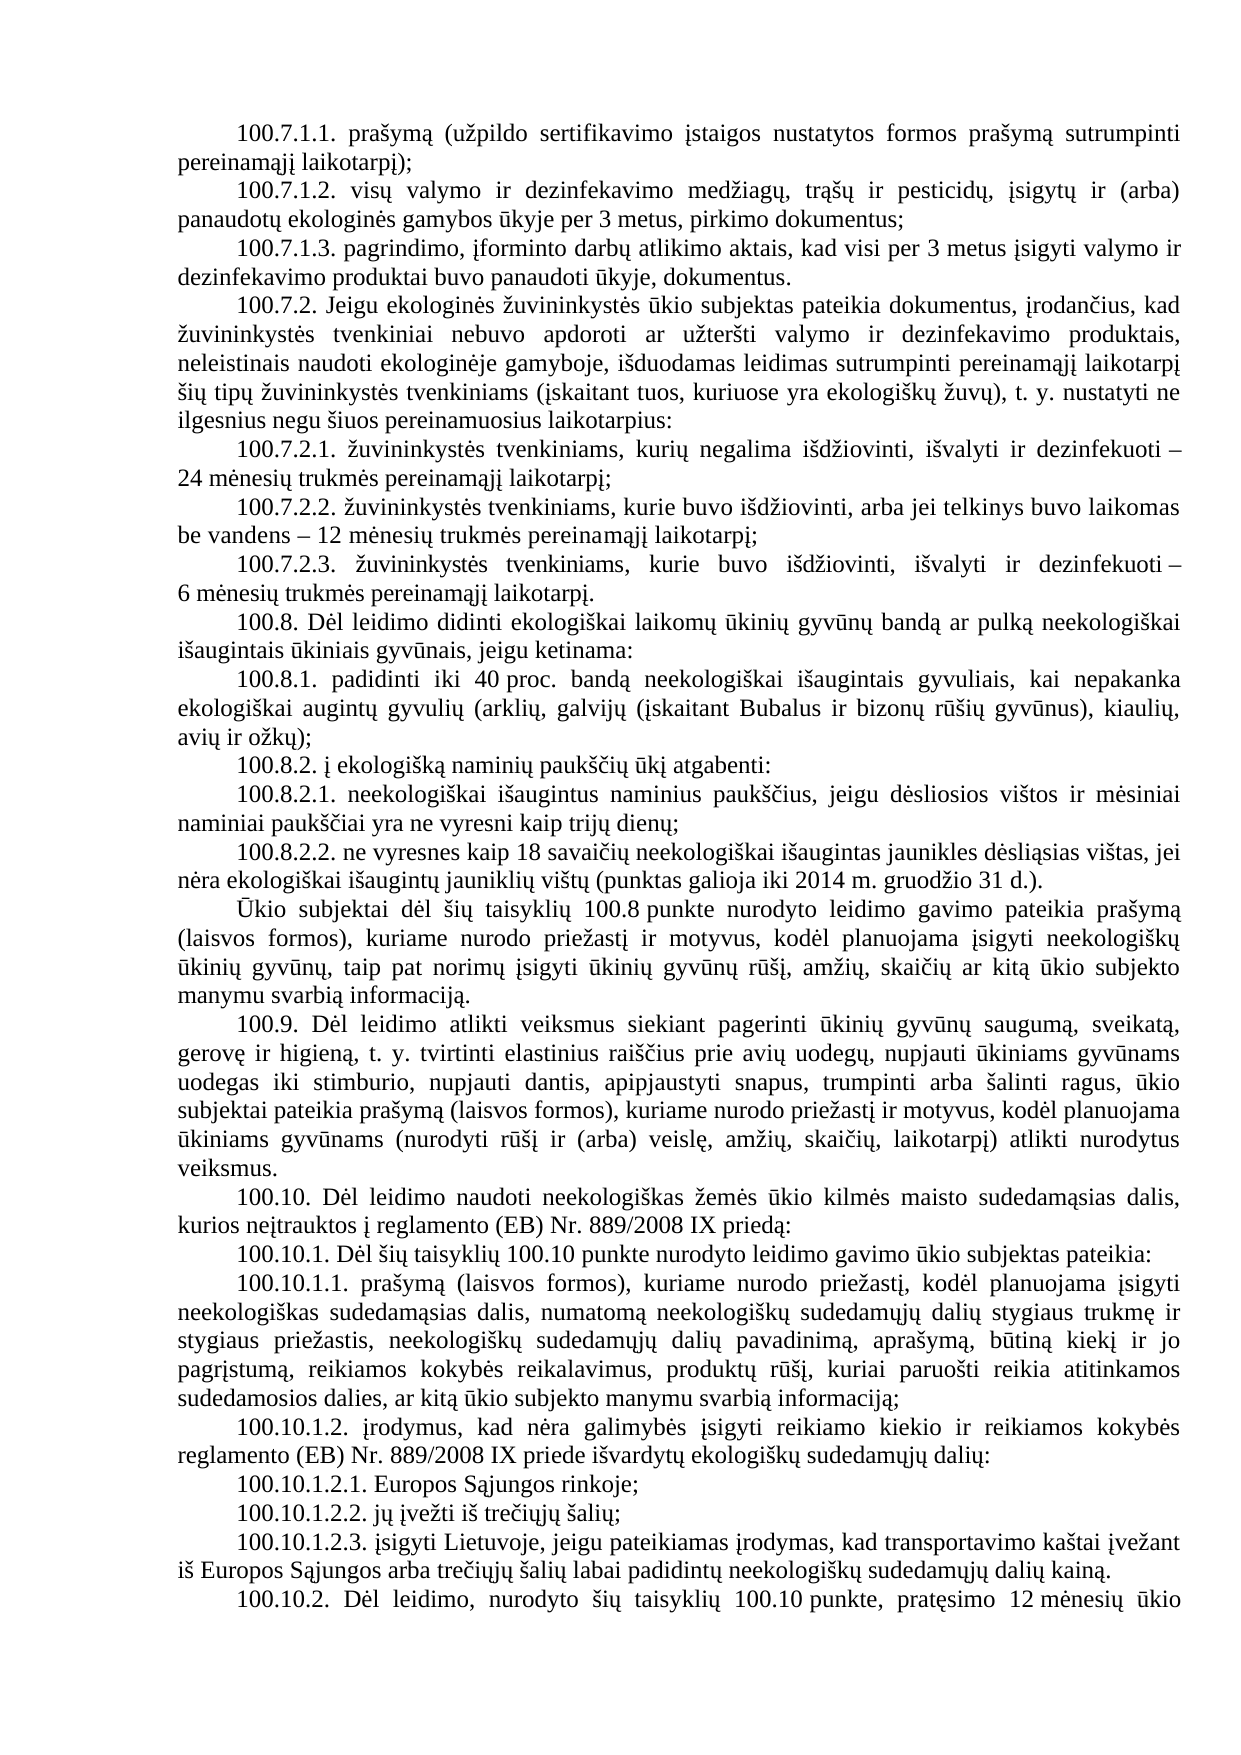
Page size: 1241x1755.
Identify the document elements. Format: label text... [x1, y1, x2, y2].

text 100.8.2. į ekologišką naminių paukščių ūkį atgabenti: [177, 751, 1181, 779]
text Ūkio subjektai dėl šių taisyklių 100.8 punkte nurodyto leidimo gavimo pateikia prašymą (laisvos formos), kuriame nurodo priežastį ir motyvus, kodėl planuojama įsigyti neekologiškų ūkinių gyvūnų, taip pat norimų įsigyti ūkinių gyvūnų rūšį, amžių, skaičių ar kitą ūkio subjekto manymu svarbią informaciją. [177, 894, 1181, 1009]
text 100.8.2.2. ne vyresnes kaip 18 savaičių neekologiškai išaugintas jaunikles dėsliąsias vištas, jei nėra ekologiškai išaugintų jauniklių vištų (punktas galioja iki 2014 m. gruodžio 31 d.). [177, 837, 1181, 894]
text 100.10.1.2. įrodymus, kad nėra galimybės įsigyti reikiamo kiekio ir reikiamos kokybės reglamento (EB) Nr. 889/2008 IX priede išvardytų ekologiškų sudedamųjų dalių: [177, 1412, 1181, 1469]
text 100.10.1. Dėl šių taisyklių 100.10 punkte nurodyto leidimo gavimo ūkio subjektas pateikia: [177, 1239, 1181, 1268]
text 100.10.2. Dėl leidimo, nurodyto šių taisyklių 100.10 punkte, pratęsimo 12 mėnesių ūkio [177, 1584, 1181, 1613]
text 100.10.1.1. prašymą (laisvos formos), kuriame nurodo priežastį, kodėl planuojama įsigyti neekologiškas sudedamąsias dalis, numatomą neekologiškų sudedamųjų dalių stygiaus trukmę ir stygiaus priežastis, neekologiškų sudedamųjų dalių pavadinimą, aprašymą, būtiną kiekį ir jo pagrįstumą, reikiamos kokybės reikalavimus, produktų rūšį, kuriai paruošti reikia atitinkamos sudedamosios dalies, ar kitą ūkio subjekto manymu svarbią informaciją; [177, 1268, 1181, 1412]
text 100.7.2. Jeigu ekologinės žuvininkystės ūkio subjektas pateikia dokumentus, įrodančius, kad žuvininkystės tvenkiniai nebuvo apdoroti ar užteršti valymo ir dezinfekavimo produktais, neleistinais naudoti ekologinėje gamyboje, išduodamas leidimas sutrumpinti pereinamąjį laikotarpį šių tipų žuvininkystės tvenkiniams (įskaitant tuos, kuriuose yra ekologiškų žuvų), t. y. nustatyti ne ilgesnius negu šiuos pereinamuosius laikotarpius: [177, 291, 1181, 434]
text 100.7.2.2. žuvininkystės tvenkiniams, kurie buvo išdžiovinti, arba jei telkinys buvo laikomas be vandens – 12 mėnesių trukmės pereinamąjį laikotarpį; [177, 492, 1181, 549]
text 100.9. Dėl leidimo atlikti veiksmus siekiant pagerinti ūkinių gyvūnų saugumą, sveikatą, gerovę ir higieną, t. y. tvirtinti elastinius raiščius prie avių uodegų, nupjauti ūkiniams gyvūnams uodegas iki stimburio, nupjauti dantis, apipjaustyti snapus, trumpinti arba šalinti ragus, ūkio subjektai pateikia prašymą (laisvos formos), kuriame nurodo priežastį ir motyvus, kodėl planuojama ūkiniams gyvūnams (nurodyti rūšį ir (arba) veislę, amžių, skaičių, laikotarpį) atlikti nurodytus veiksmus. [177, 1009, 1181, 1182]
text 100.8. Dėl leidimo didinti ekologiškai laikomų ūkinių gyvūnų bandą ar pulką neekologiškai išaugintais ūkiniais gyvūnais, jeigu ketinama: [177, 607, 1181, 664]
text 100.10. Dėl leidimo naudoti neekologiškas žemės ūkio kilmės maisto sudedamąsias dalis, kurios neįtrauktos į reglamento (EB) Nr. 889/2008 IX priedą: [177, 1182, 1181, 1239]
text 100.7.2.1. žuvininkystės tvenkiniams, kurių negalima išdžiovinti, išvalyti ir dezinfekuoti – 24 mėnesių trukmės pereinamąjį laikotarpį; [177, 434, 1181, 492]
text 100.10.1.2.3. įsigyti Lietuvoje, jeigu pateikiamas įrodymas, kad transportavimo kaštai įvežant iš Europos Sąjungos arba trečiųjų šalių labai padidintų neekologiškų sudedamųjų dalių kainą. [177, 1527, 1181, 1584]
text 100.7.1.2. visų valymo ir dezinfekavimo medžiagų, trąšų ir pesticidų, įsigytų ir (arba) panaudotų ekologinės gamybos ūkyje per 3 metus, pirkimo dokumentus; [177, 176, 1181, 233]
text 100.10.1.2.2. jų įvežti iš trečiųjų šalių; [177, 1498, 1181, 1527]
text 100.7.1.3. pagrindimo, įforminto darbų atlikimo aktais, kad visi per 3 metus įsigyti valymo ir dezinfekavimo produktai buvo panaudoti ūkyje, dokumentus. [177, 233, 1181, 291]
text 100.8.2.1. neekologiškai išaugintus naminius paukščius, jeigu dėsliosios vištos ir mėsiniai naminiai paukščiai yra ne vyresni kaip trijų dienų; [177, 779, 1181, 837]
text 100.7.1.1. prašymą (užpildo sertifikavimo įstaigos nustatytos formos prašymą sutrumpinti pereinamąjį laikotarpį); [177, 118, 1181, 176]
text 100.10.1.2.1. Europos Sąjungos rinkoje; [177, 1469, 1181, 1498]
text 100.7.2.3. žuvininkystės tvenkiniams, kurie buvo išdžiovinti, išvalyti ir dezinfekuoti – 6 mėnesių trukmės pereinamąjį laikotarpį. [177, 549, 1181, 607]
text 100.8.1. padidinti iki 40 proc. bandą neekologiškai išaugintais gyvuliais, kai nepakanka ekologiškai augintų gyvulių (arklių, galvijų (įskaitant Bubalus ir bizonų rūšių gyvūnus), kiaulių, avių ir ožkų); [177, 664, 1181, 751]
